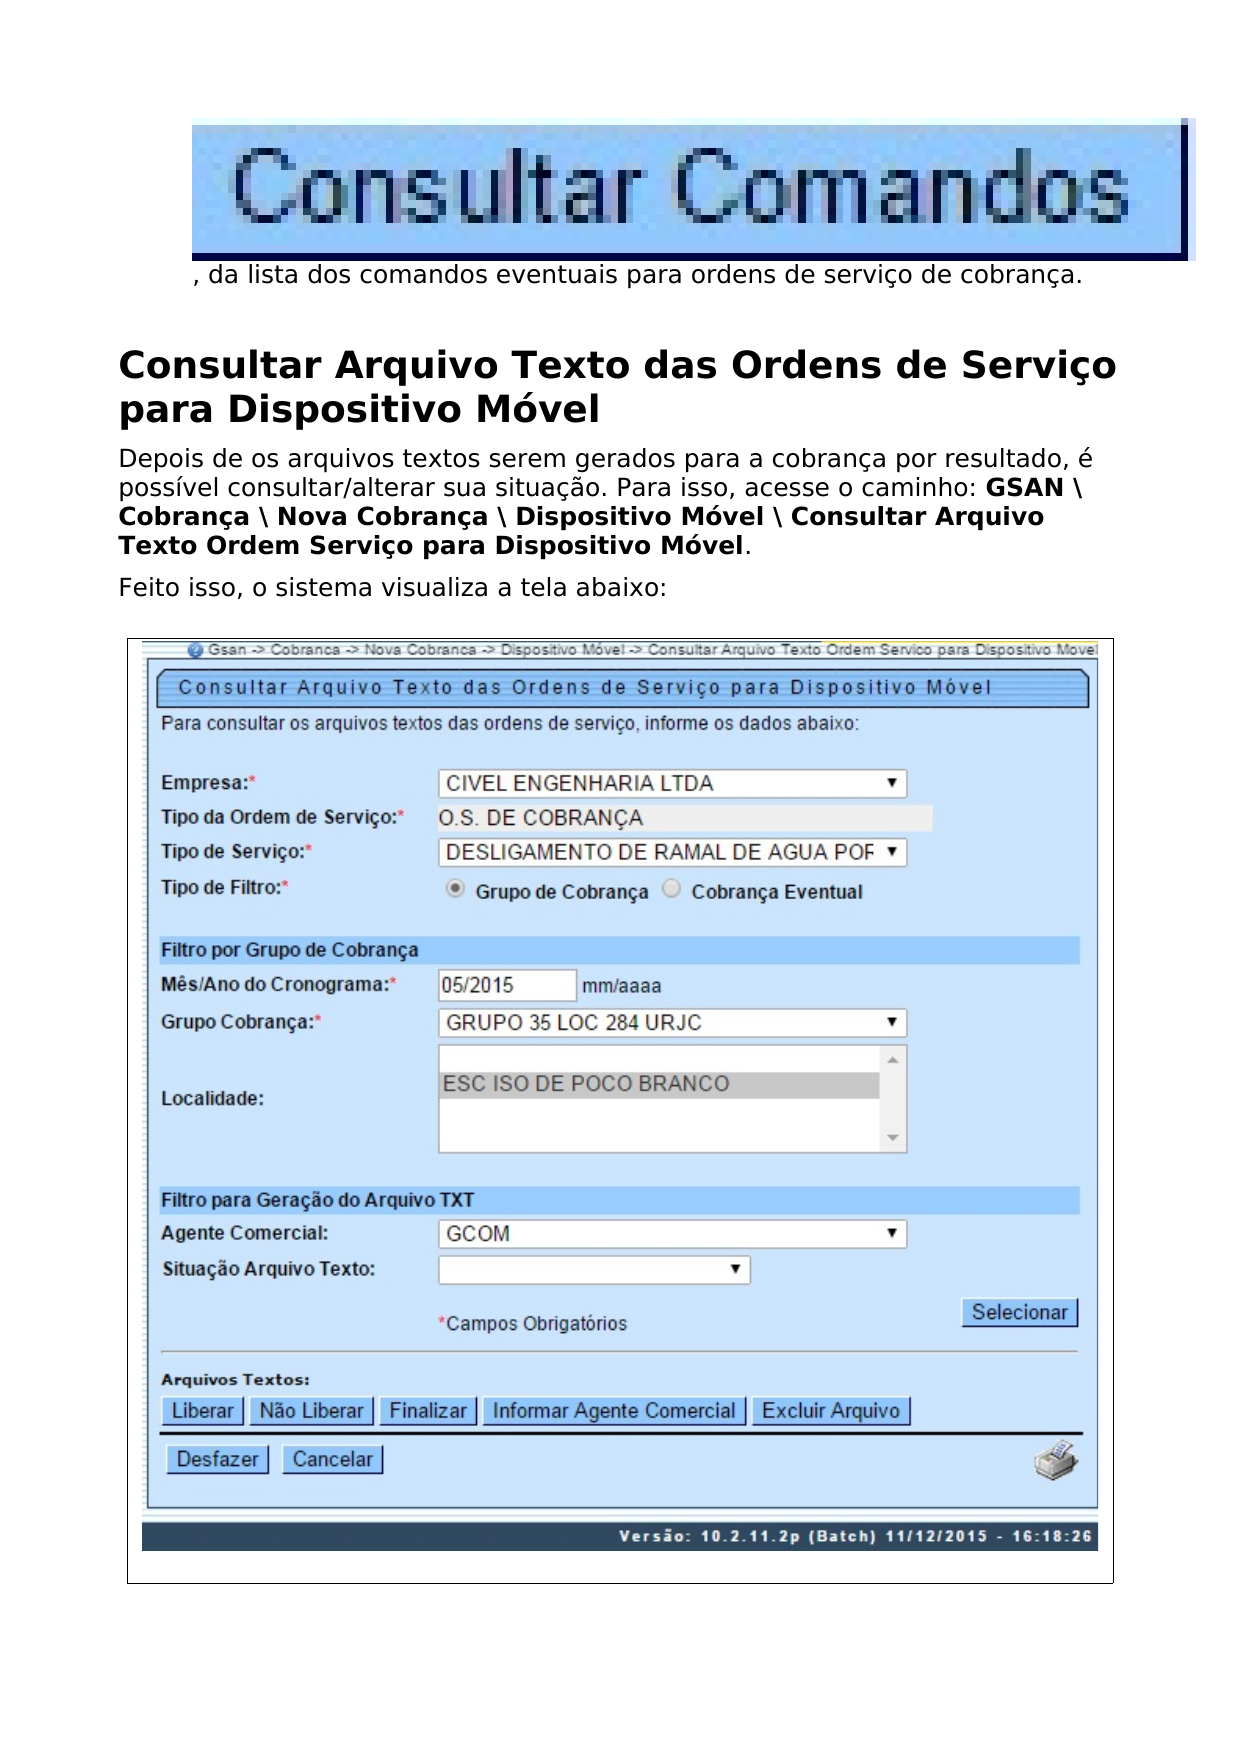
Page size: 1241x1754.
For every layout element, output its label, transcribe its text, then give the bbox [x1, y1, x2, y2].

subtitle Consultar Arquivo Texto das Ordens de Serviço para Dispositivo Móvel [118, 344, 1122, 431]
table_header [128, 639, 1113, 1583]
list , da lista dos comandos eventuais para ordens de serviço de cobrança. [177, 118, 1122, 289]
text Feito isso, o sistema visualiza a tela abaixo: [118, 573, 1122, 602]
picture [192, 118, 1196, 261]
picture [142, 641, 1099, 1551]
text Depois de os arquivos textos serem gerados para a cobrança por resultado, é possível consultar/alterar sua situação. Para isso, acesse o caminho: GSAN \ Cobrança \ Nova Cobrança \ Dispositivo Móvel \ Consultar Arquivo Texto Ordem Serviço para Dispositivo Móvel. [118, 444, 1122, 561]
